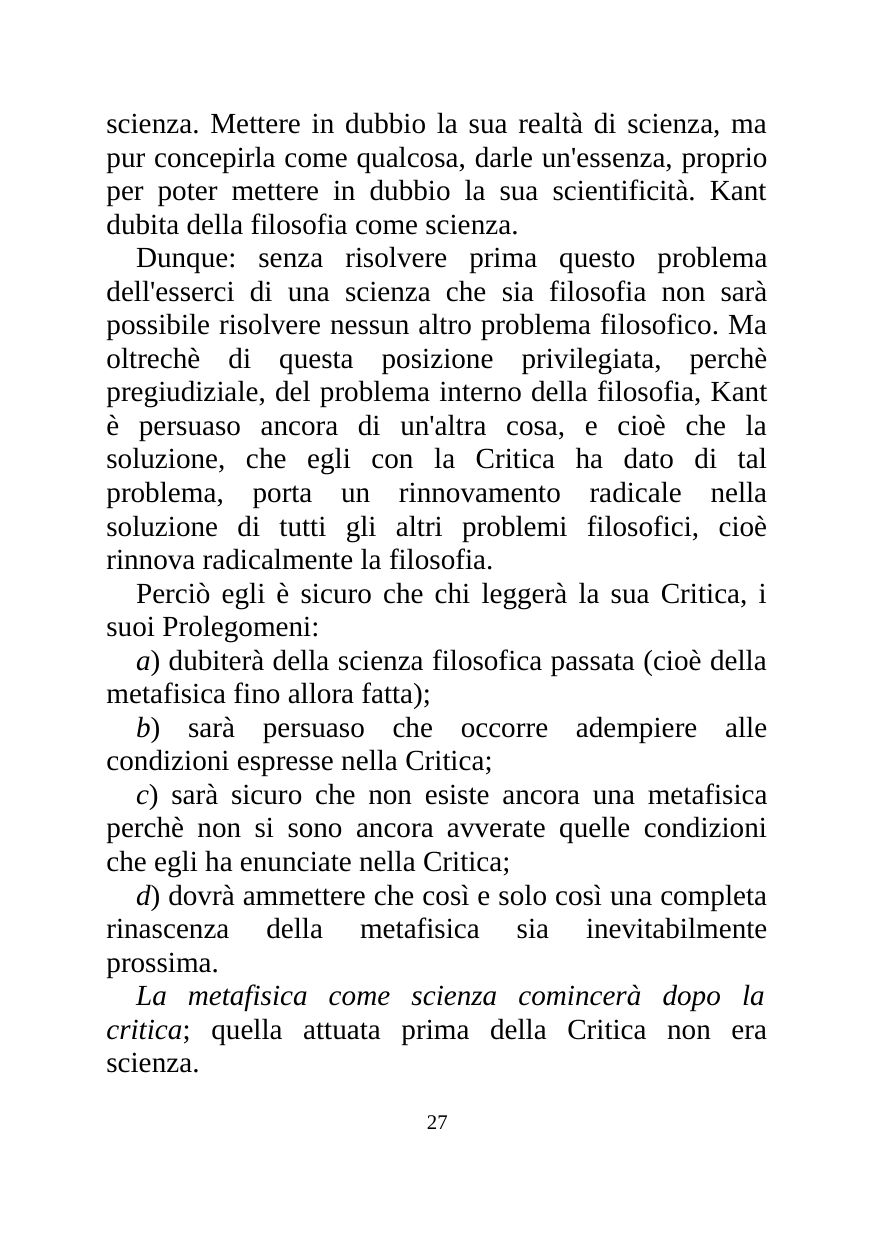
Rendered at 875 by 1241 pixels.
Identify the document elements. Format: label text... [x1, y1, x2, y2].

text scienza. Mettere in dubbio la sua realtà di scienza, ma pur concepirla come qualcosa, darle un'essenza, proprio per poter mettere in dubbio la sua scientificità. Kant dubita della filosofia come scienza. [106, 106, 768, 240]
text Perciò egli è sicuro che chi leggerà la sua Critica, i suoi Prolegomeni: [106, 576, 768, 643]
text c) sarà sicuro che non esiste ancora una metafisica perchè non si sono ancora avverate quelle condizioni che egli ha enunciate nella Critica; [106, 777, 768, 878]
text Dunque: senza risolvere prima questo problema dell'esserci di una scienza che sia filosofia non sarà possibile risolvere nessun altro problema filosofico. Ma oltrechè di questa posizione privilegiata, perchè pregiudiziale, del problema interno della filosofia, Kant è persuaso ancora di un'altra cosa, e cioè che la soluzione, che egli con la Critica ha dato di tal problema, porta un rinnovamento radicale nella soluzione di tutti gli altri problemi filosofici, cioè rinnova radicalmente la filosofia. [106, 240, 768, 576]
text a) dubiterà della scienza filosofica passata (cioè della metafisica fino allora fatta); [106, 643, 768, 710]
text La metafisica come scienza comincerà dopo la critica; quella attuata prima della Critica non era scienza. [106, 978, 768, 1079]
text b) sarà persuaso che occorre adempiere alle condizioni espresse nella Critica; [106, 710, 768, 777]
text d) dovrà ammettere che così e solo così una completa rinascenza della metafisica sia inevitabilmente prossima. [106, 878, 768, 978]
